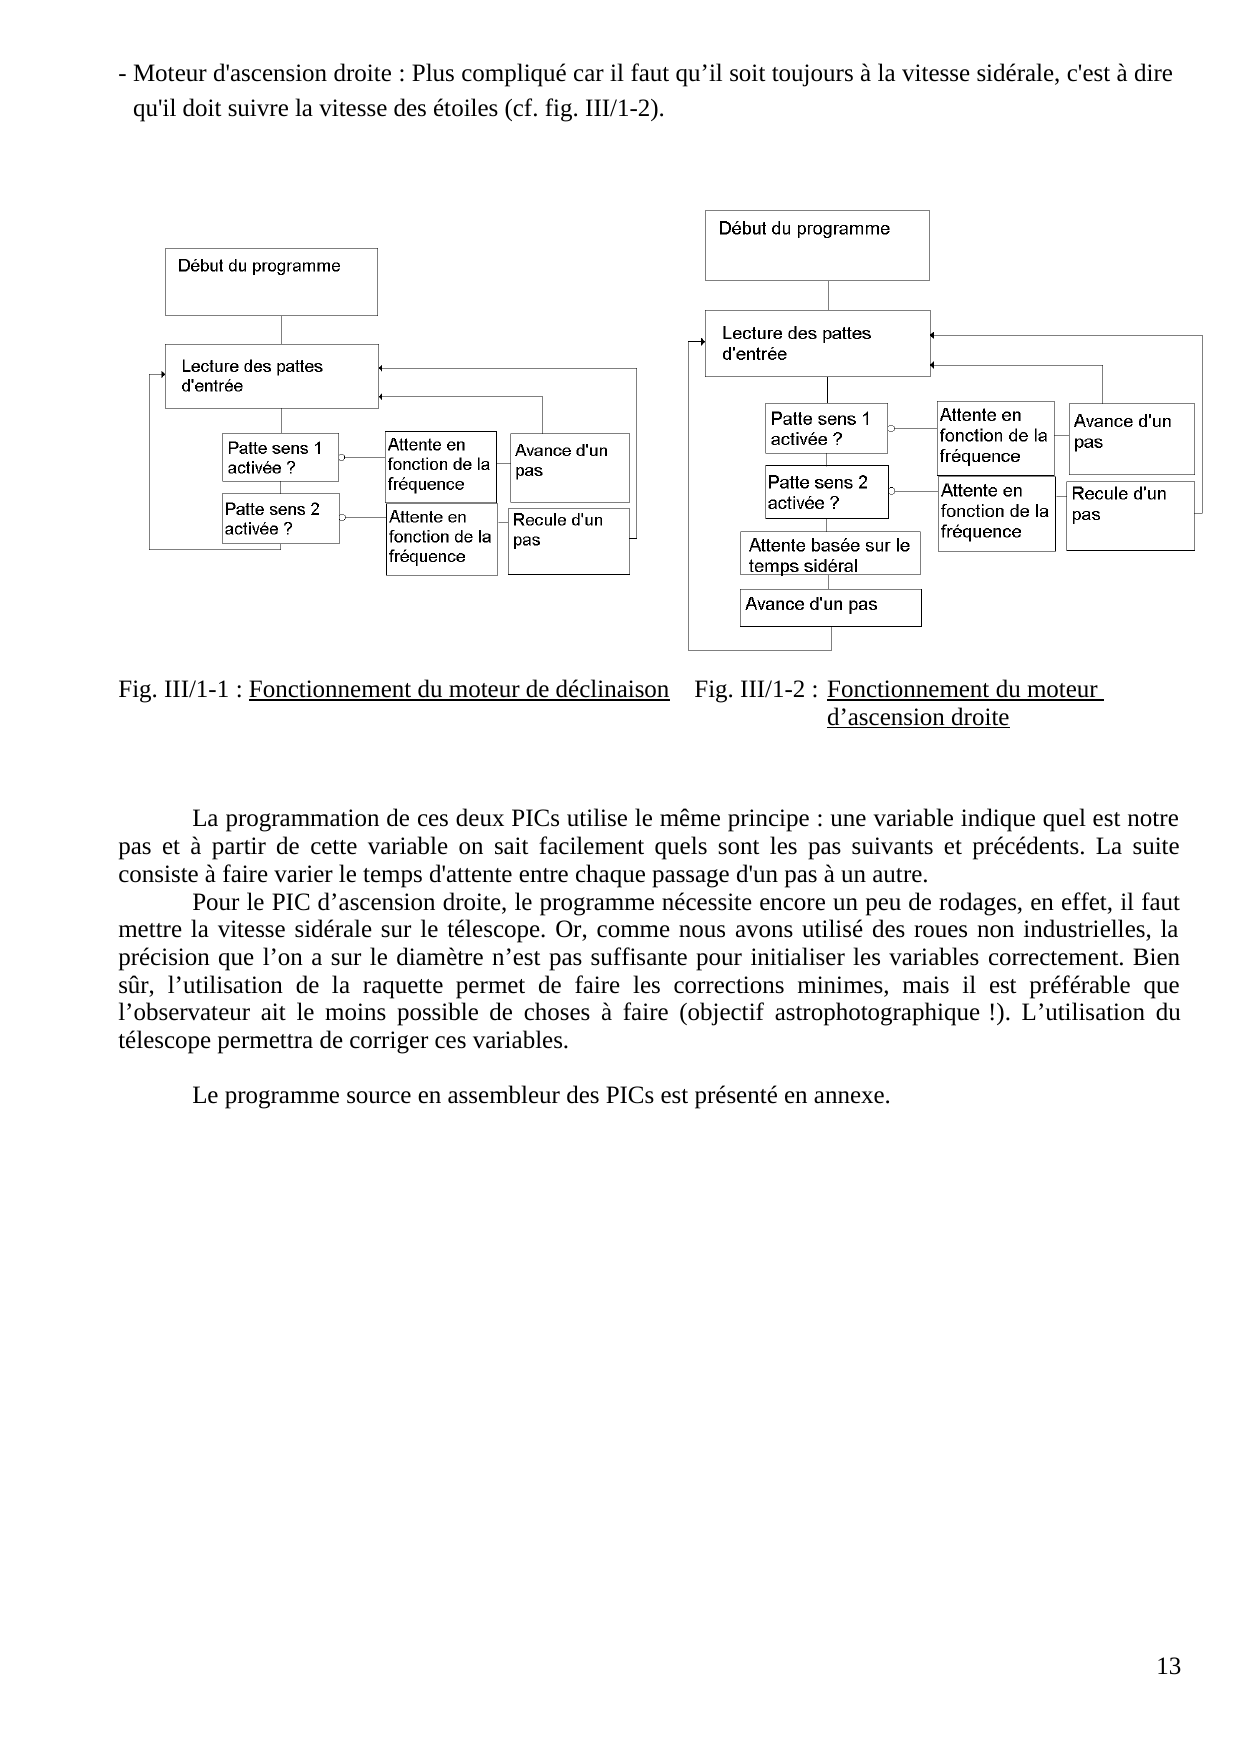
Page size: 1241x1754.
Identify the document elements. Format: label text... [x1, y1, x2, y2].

picture [669, 206, 1208, 669]
picture [134, 243, 645, 593]
text Pour le PIC d’ascension droite, le programme nécessite encore un peu de rodages, en effet, il faut mettre la vitesse sidérale sur le télescope. Or, comme nous avons utilisé des roues non industrielles, la précision que l’on a sur le diamètre n’est pas suffisante pour initialiser les variables correctement. Bien sûr, l’utilisation de la raquette permet de faire les corrections minimes, mais il est préférable que l’observateur ait le moins possible de choses à faire (objectif astrophotographique !). L’utilisation du télescope permettra de corriger ces variables. [118, 888, 1181, 1054]
text Le programme source en assembleur des PICs est présenté en annexe. [118, 1082, 1181, 1109]
text - Moteur d'ascension droite : Plus compliqué car il faut qu’il soit toujours à la vitesse sidérale, c'est à dire qu'il doit suivre la vitesse des étoiles (cf. fig. III/1-2). [118, 59, 1181, 124]
text Fig. III/1-1 : Fonctionnement du moteur de déclinaison Fig. III/1-2 : Fonctionnement du moteur d’ascension droite [118, 675, 1181, 731]
text La programmation de ces deux PICs utilise le même principe : une variable indique quel est notre pas et à partir de cette variable on sait facilement quels sont les pas suivants et précédents. La suite consiste à faire varier le temps d'attente entre chaque passage d'un pas à un autre. [118, 804, 1181, 888]
